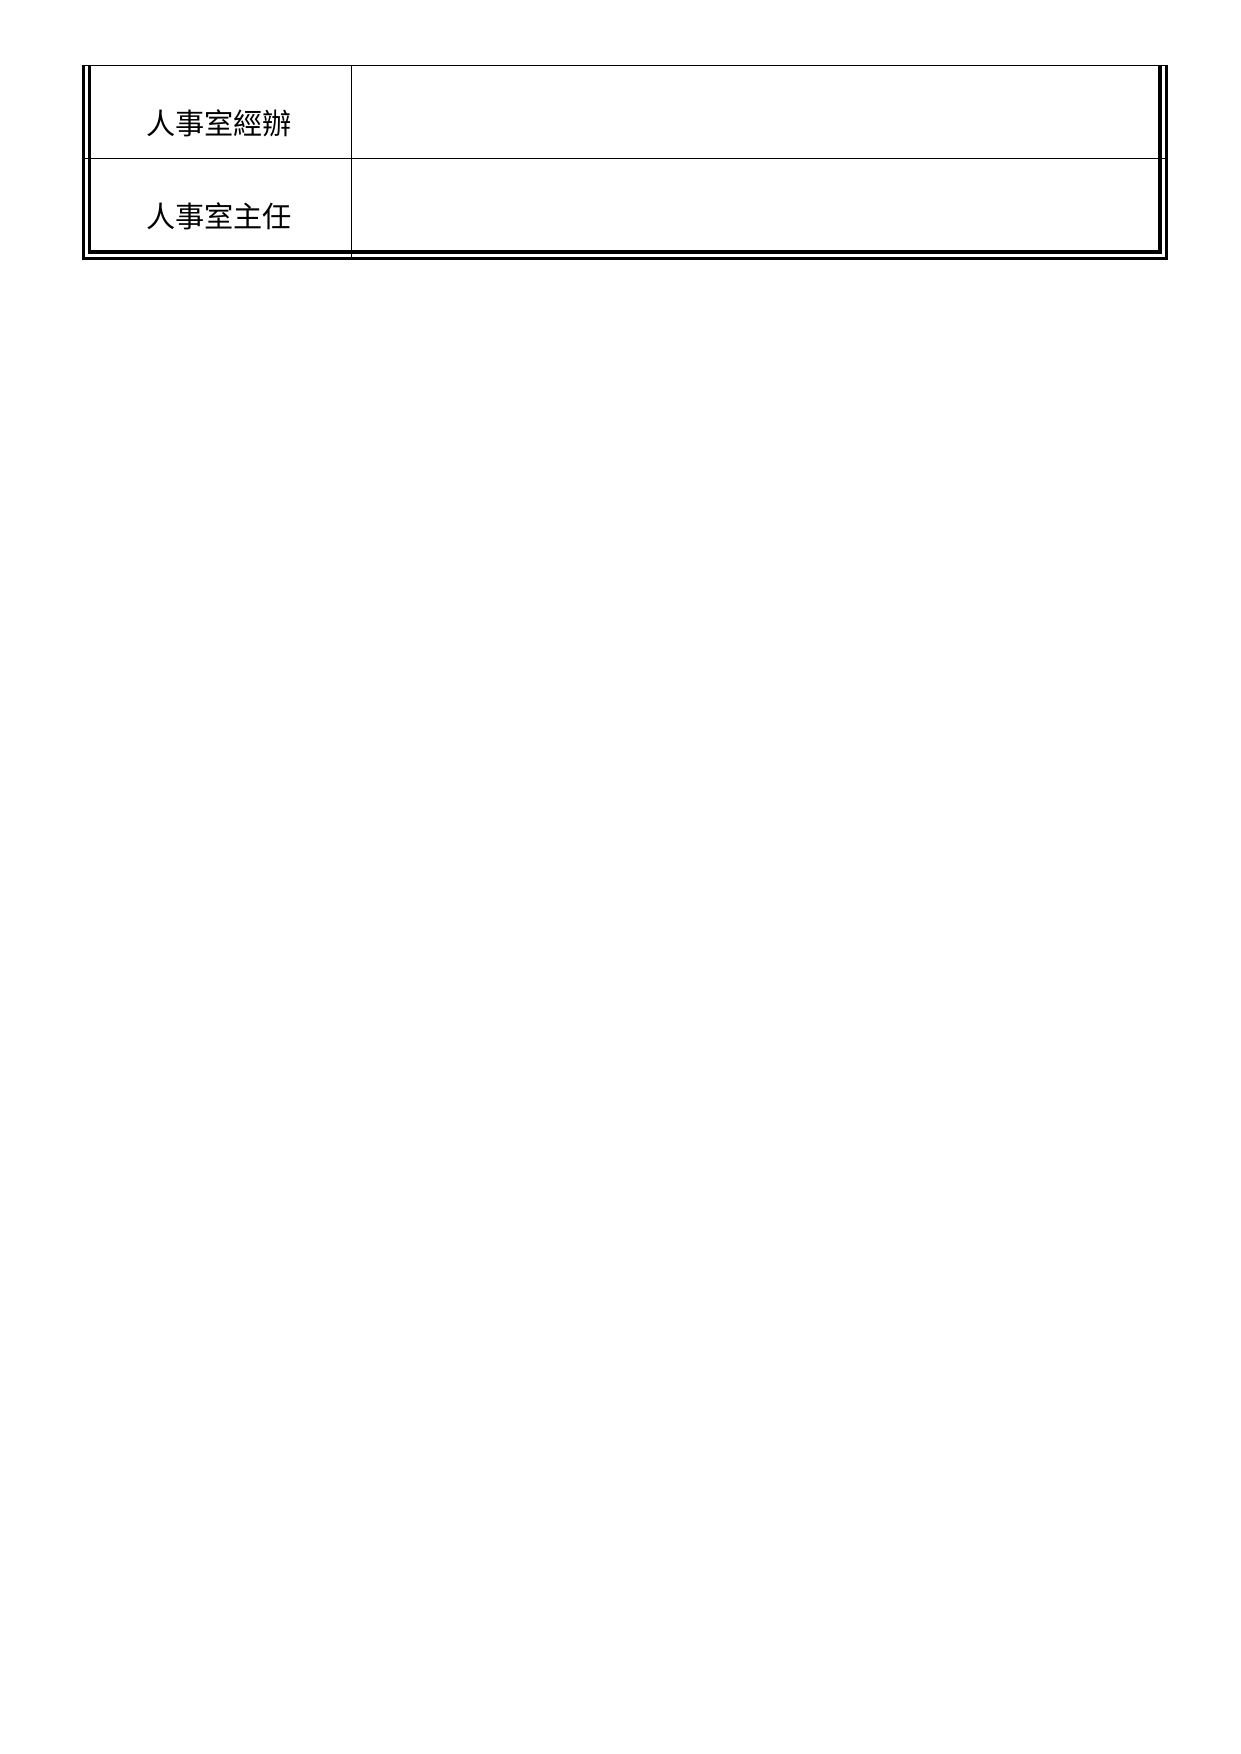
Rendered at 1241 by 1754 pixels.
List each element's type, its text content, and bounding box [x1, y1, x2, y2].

table_cell 人事室經辦 [91, 66, 351, 157]
table_cell [352, 66, 1158, 157]
table_cell 人事室主任 [91, 159, 351, 250]
table_cell [352, 159, 1158, 250]
